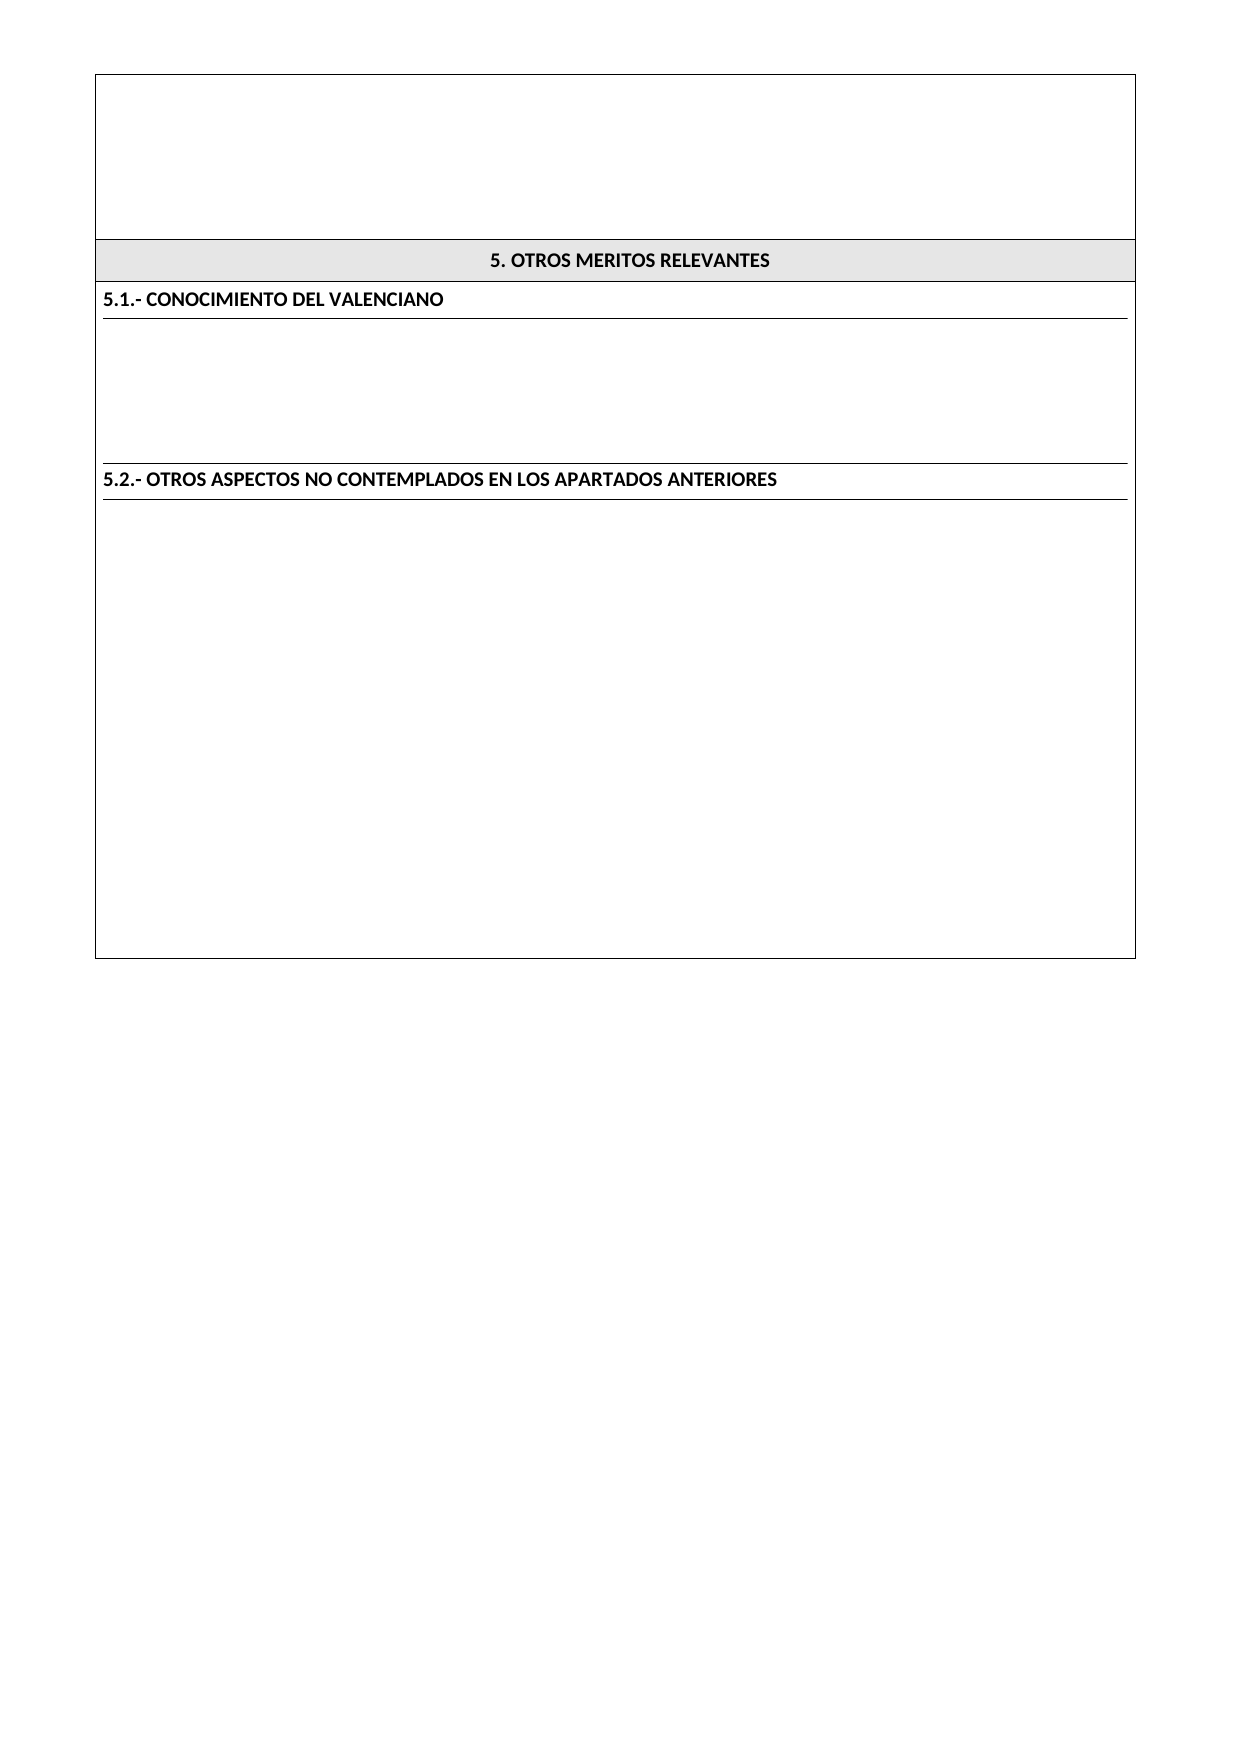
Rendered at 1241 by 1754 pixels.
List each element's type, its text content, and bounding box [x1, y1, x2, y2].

table_cell 5.1.- CONOCIMIENTO DEL VALENCIANO 5.2.- OTROS ASPECTOS NO CONTEMPLADOS EN LOS APARTADOS ANTERIORES [96, 282, 1135, 957]
table_cell 5. OTROS MERITOS RELEVANTES [96, 240, 1135, 281]
table_cell [96, 75, 1135, 239]
